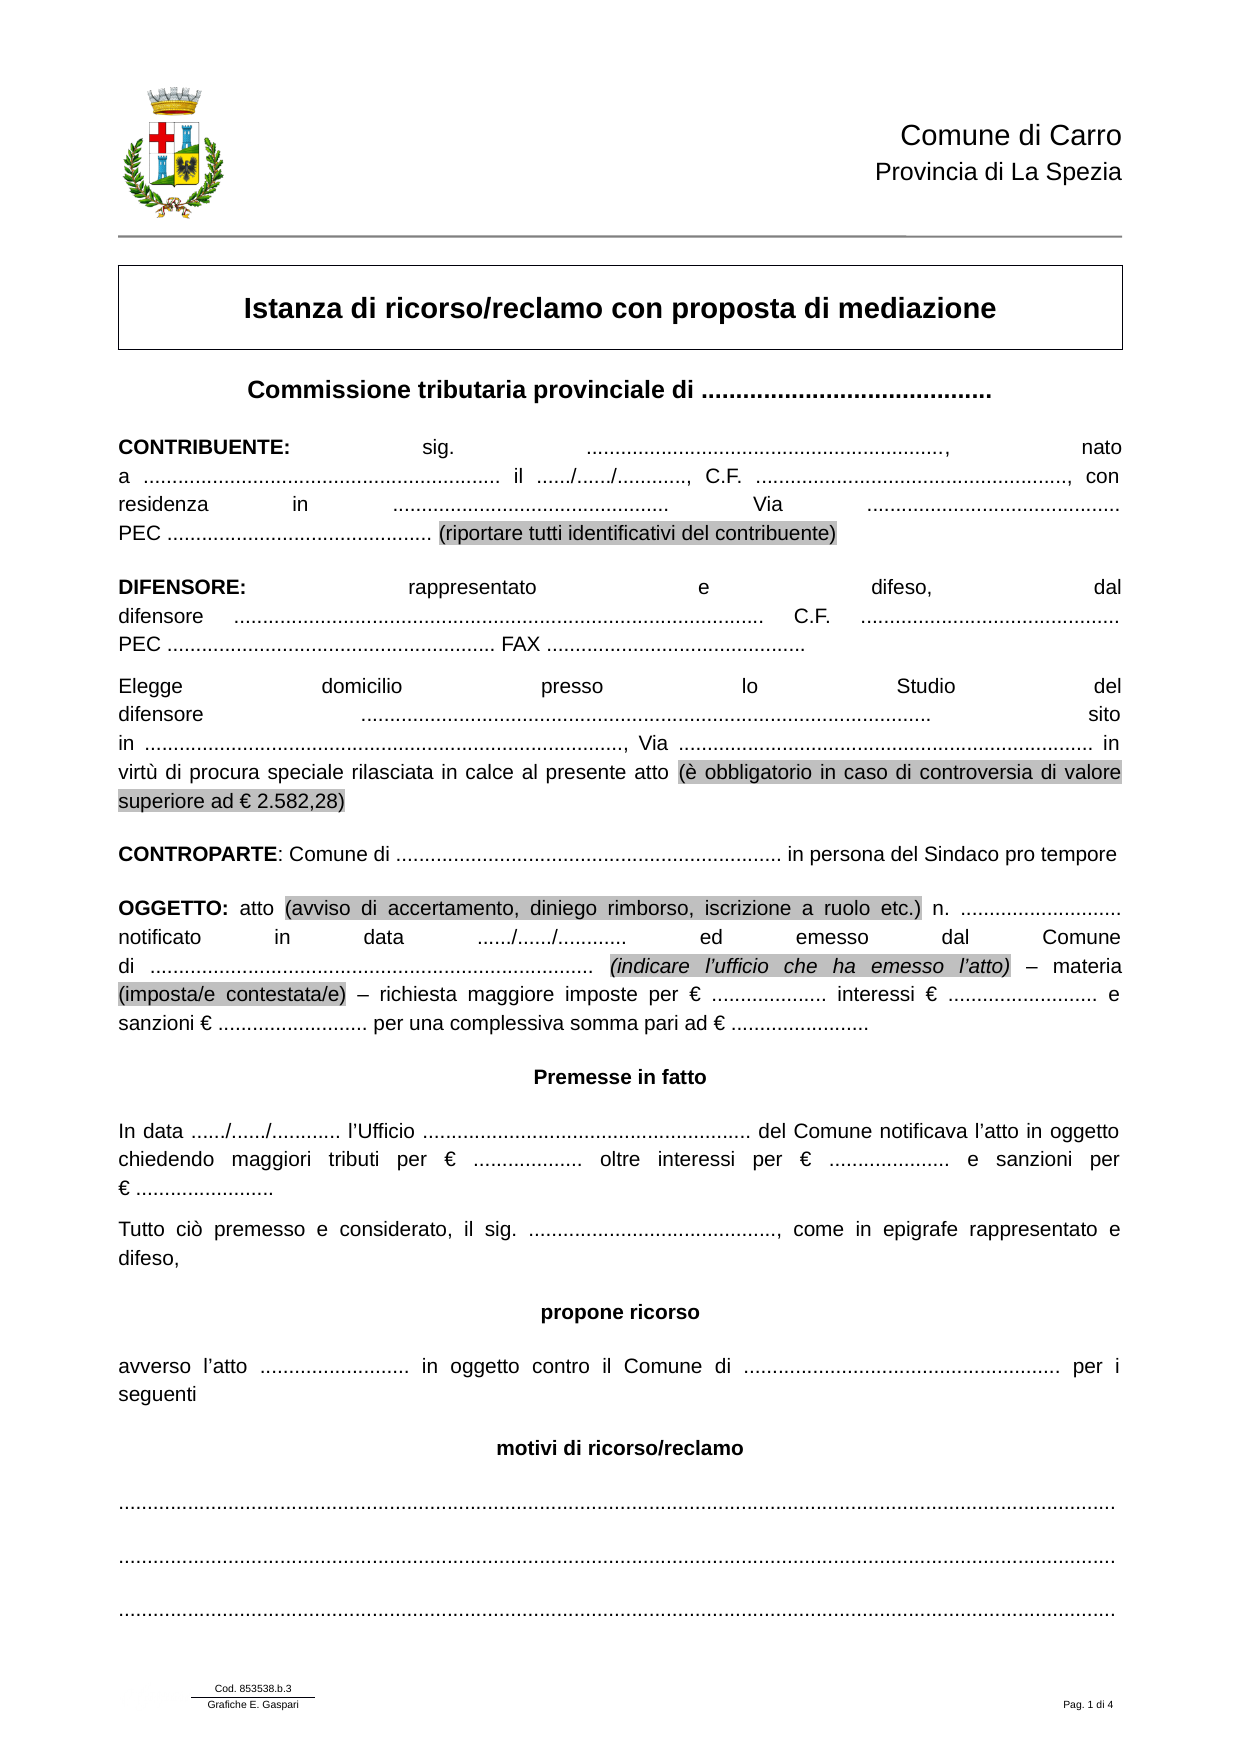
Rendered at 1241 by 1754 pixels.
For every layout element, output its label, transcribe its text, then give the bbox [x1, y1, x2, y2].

text propone ricorso [118, 1300, 1122, 1324]
text avverso l’atto .......................... in oggetto contro il Comune di ....................................................... per i seguenti [118, 1353, 1122, 1406]
text CONTRIBUENTE: sig. .............................................................., nato a .............................................................. il ....../....../............, C.F. ......................................................, con residenza in ................................................ Via ............................................ PEC .............................................. (riportare tutti identificativi del contribuente) [118, 435, 1122, 545]
text Elegge domicilio presso lo Studio del difensore ................................................................................................... sito in ..................................................................................., Via ........................................................................ in virtù di procura speciale rilasciata in calce al presente atto (è obbligatorio in caso di controversia di valore superiore ad € 2.582,28) [118, 673, 1122, 812]
picture [122, 87, 224, 219]
text OGGETTO: atto (avviso di accertamento, diniego rimborso, iscrizione a ruolo etc.) n. ............................ notificato in data ....../....../............ ed emesso dal Comune di ............................................................................. (indicare l’ufficio che ha emesso l’atto) – materia (imposta/e contestata/e) – richiesta maggiore imposte per € .................... interessi € .......................... e sanzioni € .......................... per una complessiva somma pari ad € ........................ [118, 896, 1122, 1035]
text ............................................................................................................................................................................. [118, 1543, 1122, 1567]
text Provincia di La Spezia [224, 157, 1122, 185]
table_header Istanza di ricorso/reclamo con proposta di mediazione [119, 266, 1122, 349]
text CONTROPARTE: Comune di ................................................................... in persona del Sindaco pro tempore [118, 842, 1122, 866]
text Tutto ciò premesso e considerato, il sig. ..........................................., come in epigrafe rappresentato e difeso, [118, 1217, 1122, 1270]
text ............................................................................................................................................................................. [118, 1490, 1122, 1514]
text Commissione tributaria provinciale di .......................................... [118, 375, 1122, 404]
text Comune di Carro [224, 118, 1122, 152]
text In data ....../....../............ l’Ufficio ......................................................... del Comune notificava l’atto in oggetto chiedendo maggiori tributi per € ................... oltre interessi per € ..................... e sanzioni per € ........................ [118, 1118, 1122, 1200]
text ............................................................................................................................................................................. [118, 1597, 1122, 1621]
text motivi di ricorso/reclamo [118, 1436, 1122, 1460]
subtitle Premesse in fatto [118, 1065, 1122, 1089]
text DIFENSORE: rappresentato e difeso, dal difensore ............................................................................................ C.F. ............................................. PEC ......................................................... FAX ............................................. [118, 575, 1122, 656]
